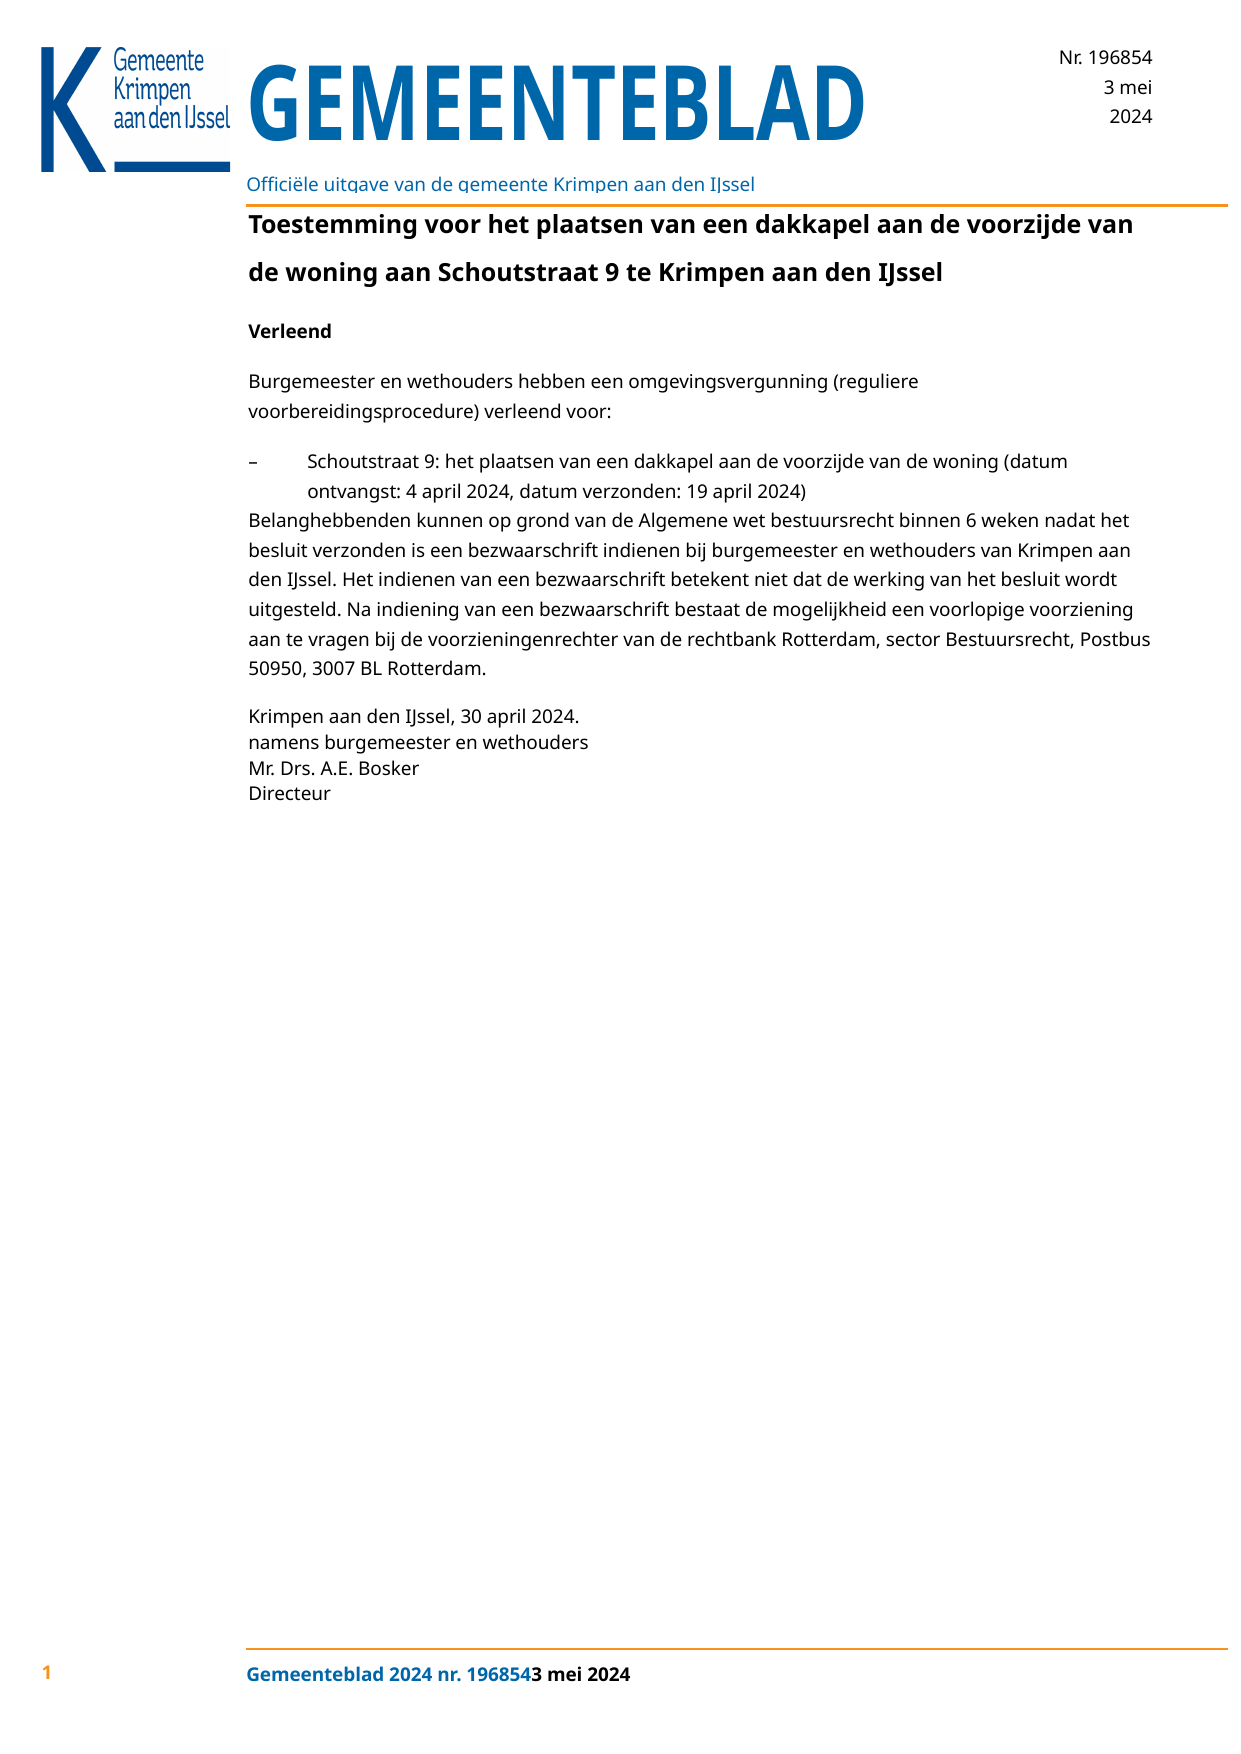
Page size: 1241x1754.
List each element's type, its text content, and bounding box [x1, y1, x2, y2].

text Directeur [248, 780, 1152, 806]
picture [41, 47, 231, 172]
text Burgemeester en wethouders hebben een omgevingsvergunning (reguliere voorbereidingsprocedure) verleend voor: [248, 368, 1152, 424]
list Schoutstraat 9: het plaatsen van een dakkapel aan de voorzijde van de woning (datum ontvangst: 4 april 2024, datum verzonden: 19 april 2024) [248, 448, 1152, 504]
text namens burgemeester en wethouders [248, 729, 1152, 755]
text Krimpen aan den IJssel, 30 april 2024. [248, 703, 1152, 729]
text Verleend [248, 318, 1152, 344]
text Toestemming voor het plaatsen van een dakkapel aan de voorzijde van de woning aan Schoutstraat 9 te Krimpen aan den IJssel [248, 207, 1152, 288]
text Belanghebbenden kunnen op grond van de Algemene wet bestuursrecht binnen 6 weken nadat het besluit verzonden is een bezwaarschrift indienen bij burgemeester en wethouders van Krimpen aan den IJssel. Het indienen van een bezwaarschrift betekent niet dat de werking van het besluit wordt uitgesteld. Na indiening van een bezwaarschrift bestaat de mogelijkheid een voorlopige voorziening aan te vragen bij de voorzieningenrechter van de rechtbank Rotterdam, sector Bestuursrecht, Postbus 50950, 3007 BL Rotterdam. [248, 507, 1152, 681]
text Mr. Drs. A.E. Bosker [248, 755, 1152, 780]
